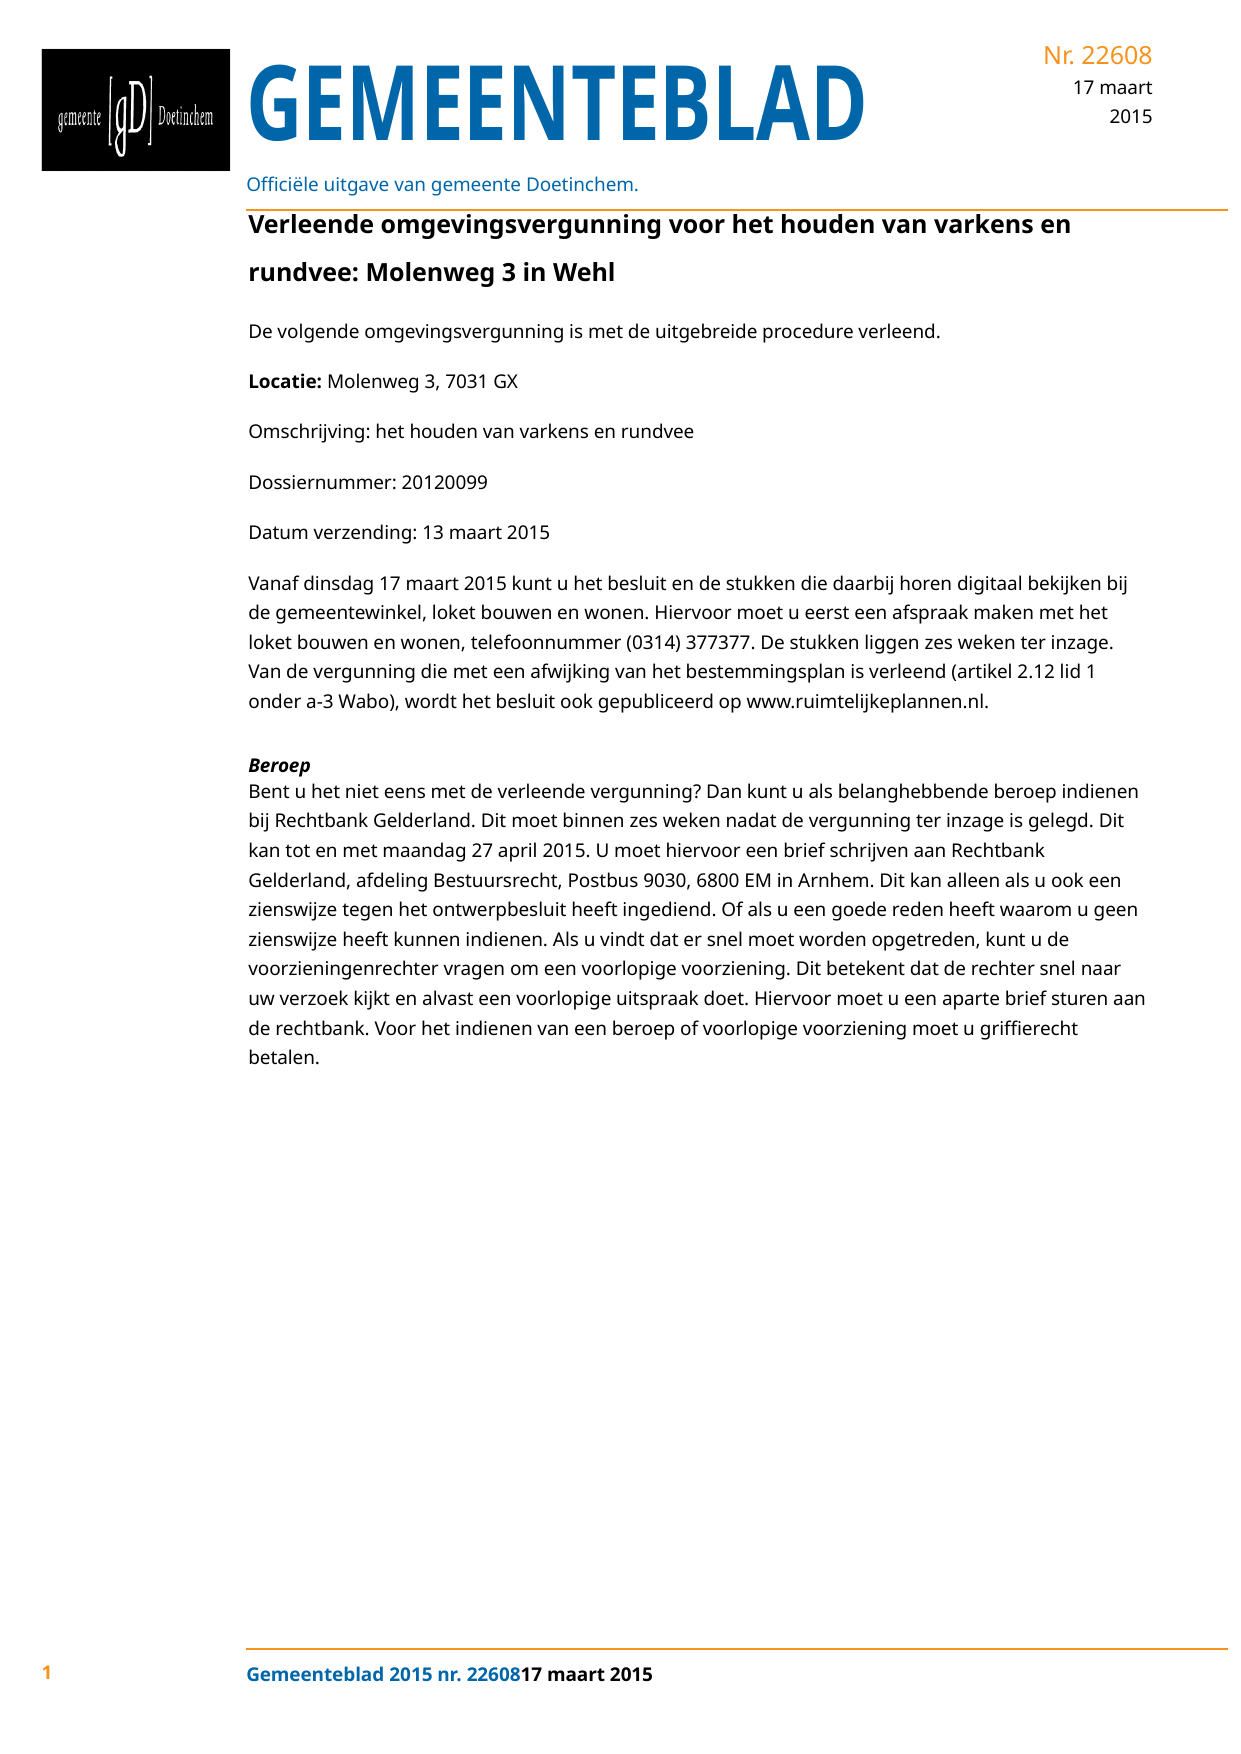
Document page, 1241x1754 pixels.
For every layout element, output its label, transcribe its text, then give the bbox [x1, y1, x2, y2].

text Bent u het niet eens met de verleende vergunning? Dan kunt u als belanghebbende beroep indienen bij Rechtbank Gelderland. Dit moet binnen zes weken nadat de vergunning ter inzage is gelegd. Dit kan tot en met maandag 27 april 2015. U moet hiervoor een brief schrijven aan Rechtbank Gelderland, afdeling Bestuursrecht, Postbus 9030, 6800 EM in Arnhem. Dit kan alleen als u ook een zienswijze tegen het ontwerpbesluit heeft ingediend. Of als u een goede reden heeft waarom u geen zienswijze heeft kunnen indienen. Als u vindt dat er snel moet worden opgetreden, kunt u de voorzieningenrechter vragen om een voorlopige voorziening. Dit betekent dat de rechter snel naar uw verzoek kijkt en alvast een voorlopige uitspraak doet. Hiervoor moet u een aparte brief sturen aan de rechtbank. Voor het indienen van een beroep of voorlopige voorziening moet u griffierecht betalen. [248, 778, 1152, 1070]
picture [41, 47, 231, 172]
text Dossiernummer: 20120099 [248, 469, 1152, 495]
text De volgende omgevingsvergunning is met de uitgebreide procedure verleend. [248, 318, 1152, 344]
text Vanaf dinsdag 17 maart 2015 kunt u het besluit en de stukken die daarbij horen digitaal bekijken bij de gemeentewinkel, loket bouwen en wonen. Hiervoor moet u eerst een afspraak maken met het loket bouwen en wonen, telefoonnummer (0314) 377377. De stukken liggen zes weken ter inzage. Van de vergunning die met een afwijking van het bestemmingsplan is verleend (artikel 2.12 lid 1 onder a-3 Wabo), wordt het besluit ook gepubliceerd op www.ruimtelijkeplannen.nl. [248, 570, 1152, 714]
text Beroep [248, 752, 1152, 778]
text Datum verzending: 13 maart 2015 [248, 519, 1152, 545]
text Locatie: Molenweg 3, 7031 GX [248, 368, 1152, 394]
text Verleende omgevingsvergunning voor het houden van varkens en rundvee: Molenweg 3 in Wehl [248, 211, 1152, 288]
text Omschrijving: het houden van varkens en rundvee [248, 419, 1152, 444]
